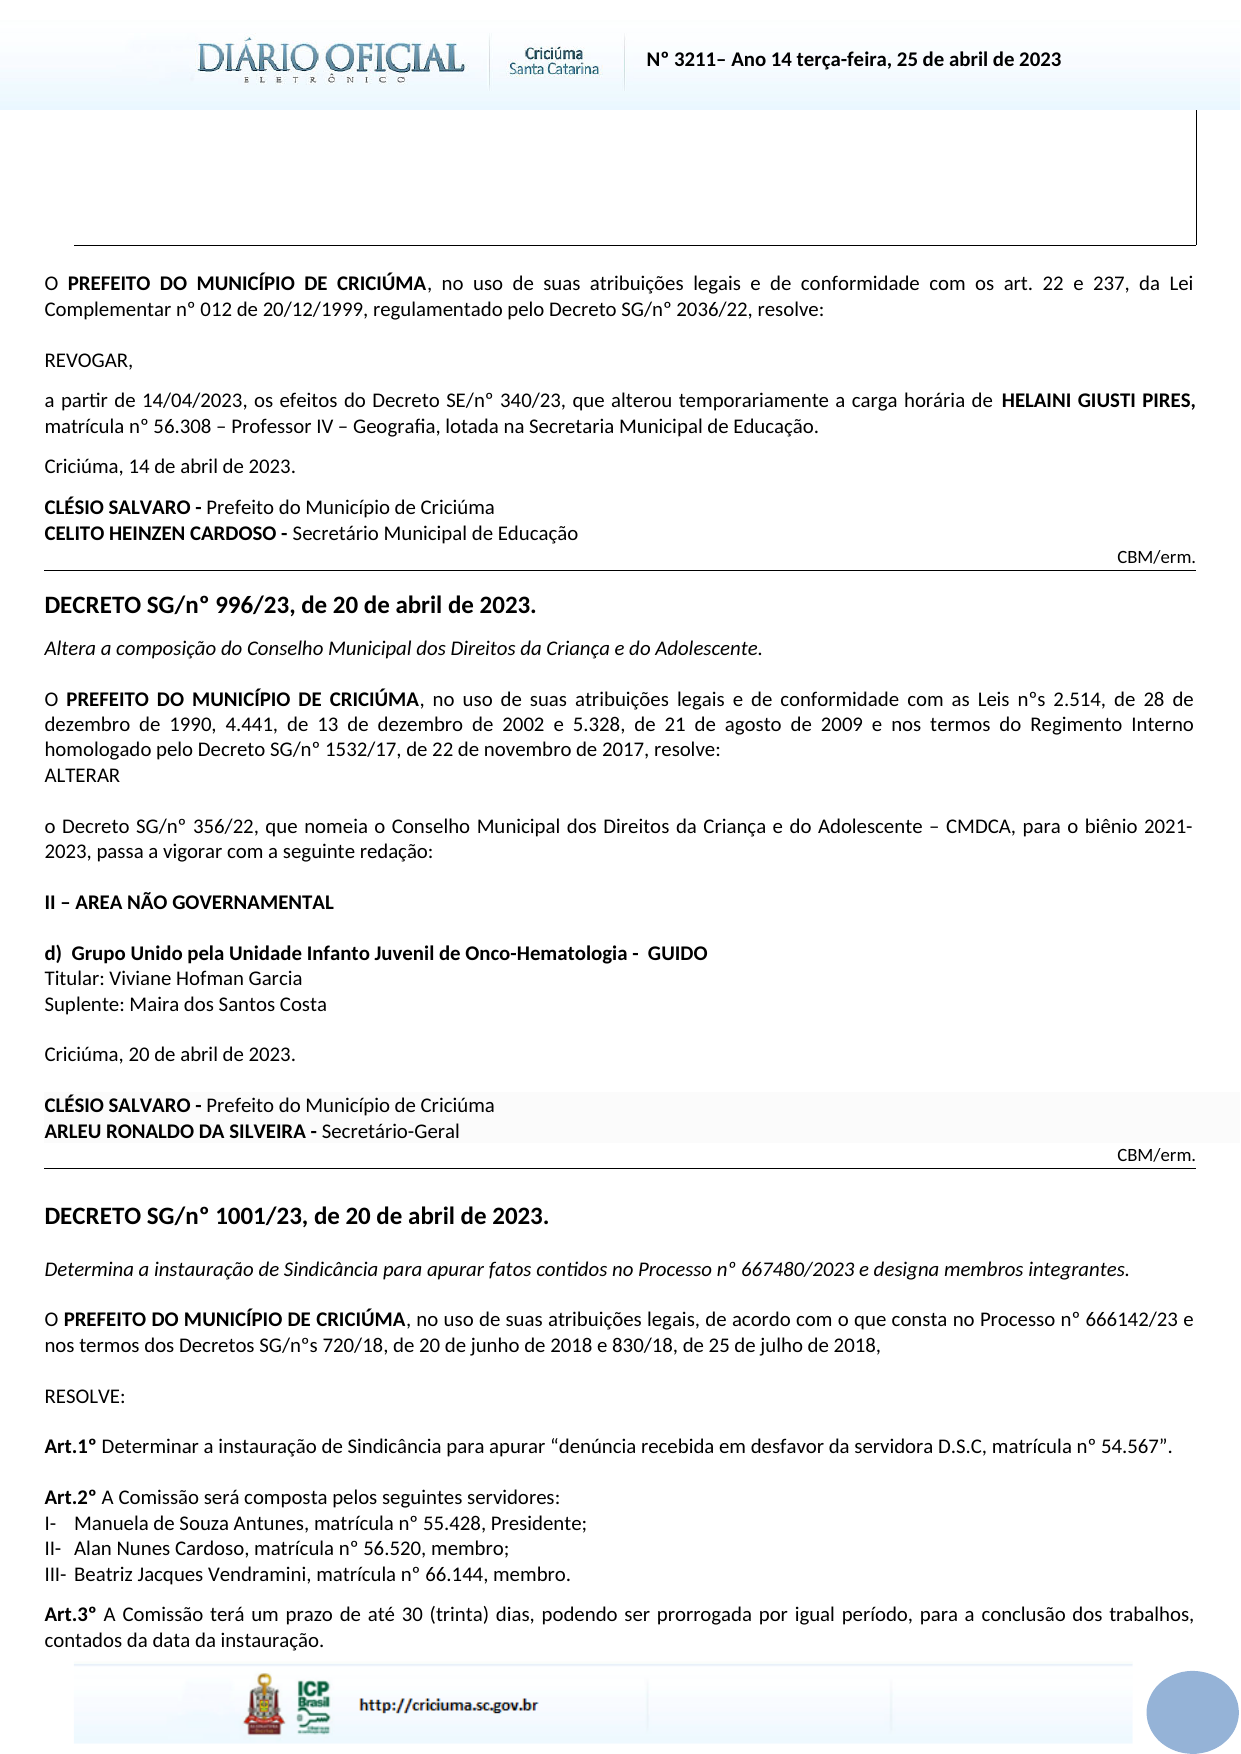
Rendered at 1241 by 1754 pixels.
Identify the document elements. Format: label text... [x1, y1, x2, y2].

text Art.3º A Comissão terá um prazo de até 30 (trinta) dias, podendo ser prorrogada por igual período, para a conclusão dos trabalhos, contados da data da instauração. [44, 1602, 1196, 1652]
text DECRETO SG/nº 996/23, de 20 de abril de 2023. [44, 589, 1196, 620]
text CELITO HEINZEN CARDOSO - Secretário Municipal de Educação [44, 520, 1196, 545]
list Manuela de Souza Antunes, matrícula nº 55.428, Presidente; [44, 1510, 1196, 1535]
text O PREFEITO DO MUNICÍPIO DE CRICIÚMA, no uso de suas atribuições legais e de conformidade com as Leis nºs 2.514, de 28 de dezembro de 1990, 4.441, de 13 de dezembro de 2002 e 5.328, de 21 de agosto de 2009 e nos termos do Regimento Interno homologado pelo Decreto SG/nº 1532/17, de 22 de novembro de 2017, resolve: [44, 686, 1196, 762]
text Art.2º A Comissão será composta pelos seguintes servidores: [44, 1484, 1196, 1510]
text Art.1º Determinar a instauração de Sindicância para apurar “denúncia recebida em desfavor da servidora D.S.C, matrícula nº 54.567”. [44, 1434, 1196, 1459]
text O PREFEITO DO MUNICÍPIO DE CRICIÚMA, no uso de suas atribuições legais e de conformidade com os art. 22 e 237, da Lei Complementar nº 012 de 20/12/1999, regulamentado pelo Decreto SG/nº 2036/22, resolve: [44, 271, 1196, 321]
text Suplente: Maira dos Santos Costa [44, 991, 1196, 1016]
text CLÉSIO SALVARO - Prefeito do Município de Criciúma [44, 1092, 1240, 1118]
text a partir de 14/04/2023, os efeitos do Decreto SE/nº 340/23, que alterou temporariamente a carga horária de HELAINI GIUSTI PIRES, matrícula nº 56.308 – Professor IV – Geografia, lotada na Secretaria Municipal de Educação. [44, 388, 1196, 438]
text DECRETO SG/nº 1001/23, de 20 de abril de 2023. [44, 1200, 1196, 1230]
text Altera a composição do Conselho Municipal dos Direitos da Criança e do Adolescente. [44, 635, 1196, 660]
text CLÉSIO SALVARO - Prefeito do Município de Criciúma [44, 494, 1196, 520]
text Criciúma, 20 de abril de 2023. [44, 1042, 1196, 1067]
text II – AREA NÃO GOVERNAMENTAL [44, 889, 1196, 914]
text Determina a instauração de Sindicância para apurar fatos contidos no Processo nº 667480/2023 e designa membros integrantes. [44, 1256, 1196, 1281]
text RESOLVE: [44, 1383, 1196, 1408]
text CBM/erm. [44, 1143, 1196, 1168]
text Titular: Viviane Hofman Garcia [44, 965, 1196, 991]
text Criciúma, 14 de abril de 2023. [44, 454, 1196, 479]
text ARLEU RONALDO DA SILVEIRA - Secretário-Geral [44, 1118, 1240, 1143]
text REVOGAR, [44, 347, 1196, 372]
list Beatriz Jacques Vendramini, matrícula nº 66.144, membro. [44, 1561, 1196, 1586]
text d) Grupo Unido pela Unidade Infanto Juvenil de Onco-Hematologia - GUIDO [44, 940, 1196, 965]
list Alan Nunes Cardoso, matrícula nº 56.520, membro; [44, 1535, 1196, 1561]
text o Decreto SG/nº 356/22, que nomeia o Conselho Municipal dos Direitos da Criança e do Adolescente – CMDCA, para o biênio 2021-2023, passa a vigorar com a seguinte redação: [44, 813, 1196, 864]
text CBM/erm. [44, 545, 1196, 570]
text ALTERAR [44, 762, 1196, 787]
text O PREFEITO DO MUNICÍPIO DE CRICIÚMA, no uso de suas atribuições legais, de acordo com o que consta no Processo nº 666142/23 e nos termos dos Decretos SG/nºs 720/18, de 20 de junho de 2018 e 830/18, de 25 de julho de 2018, [44, 1307, 1196, 1357]
